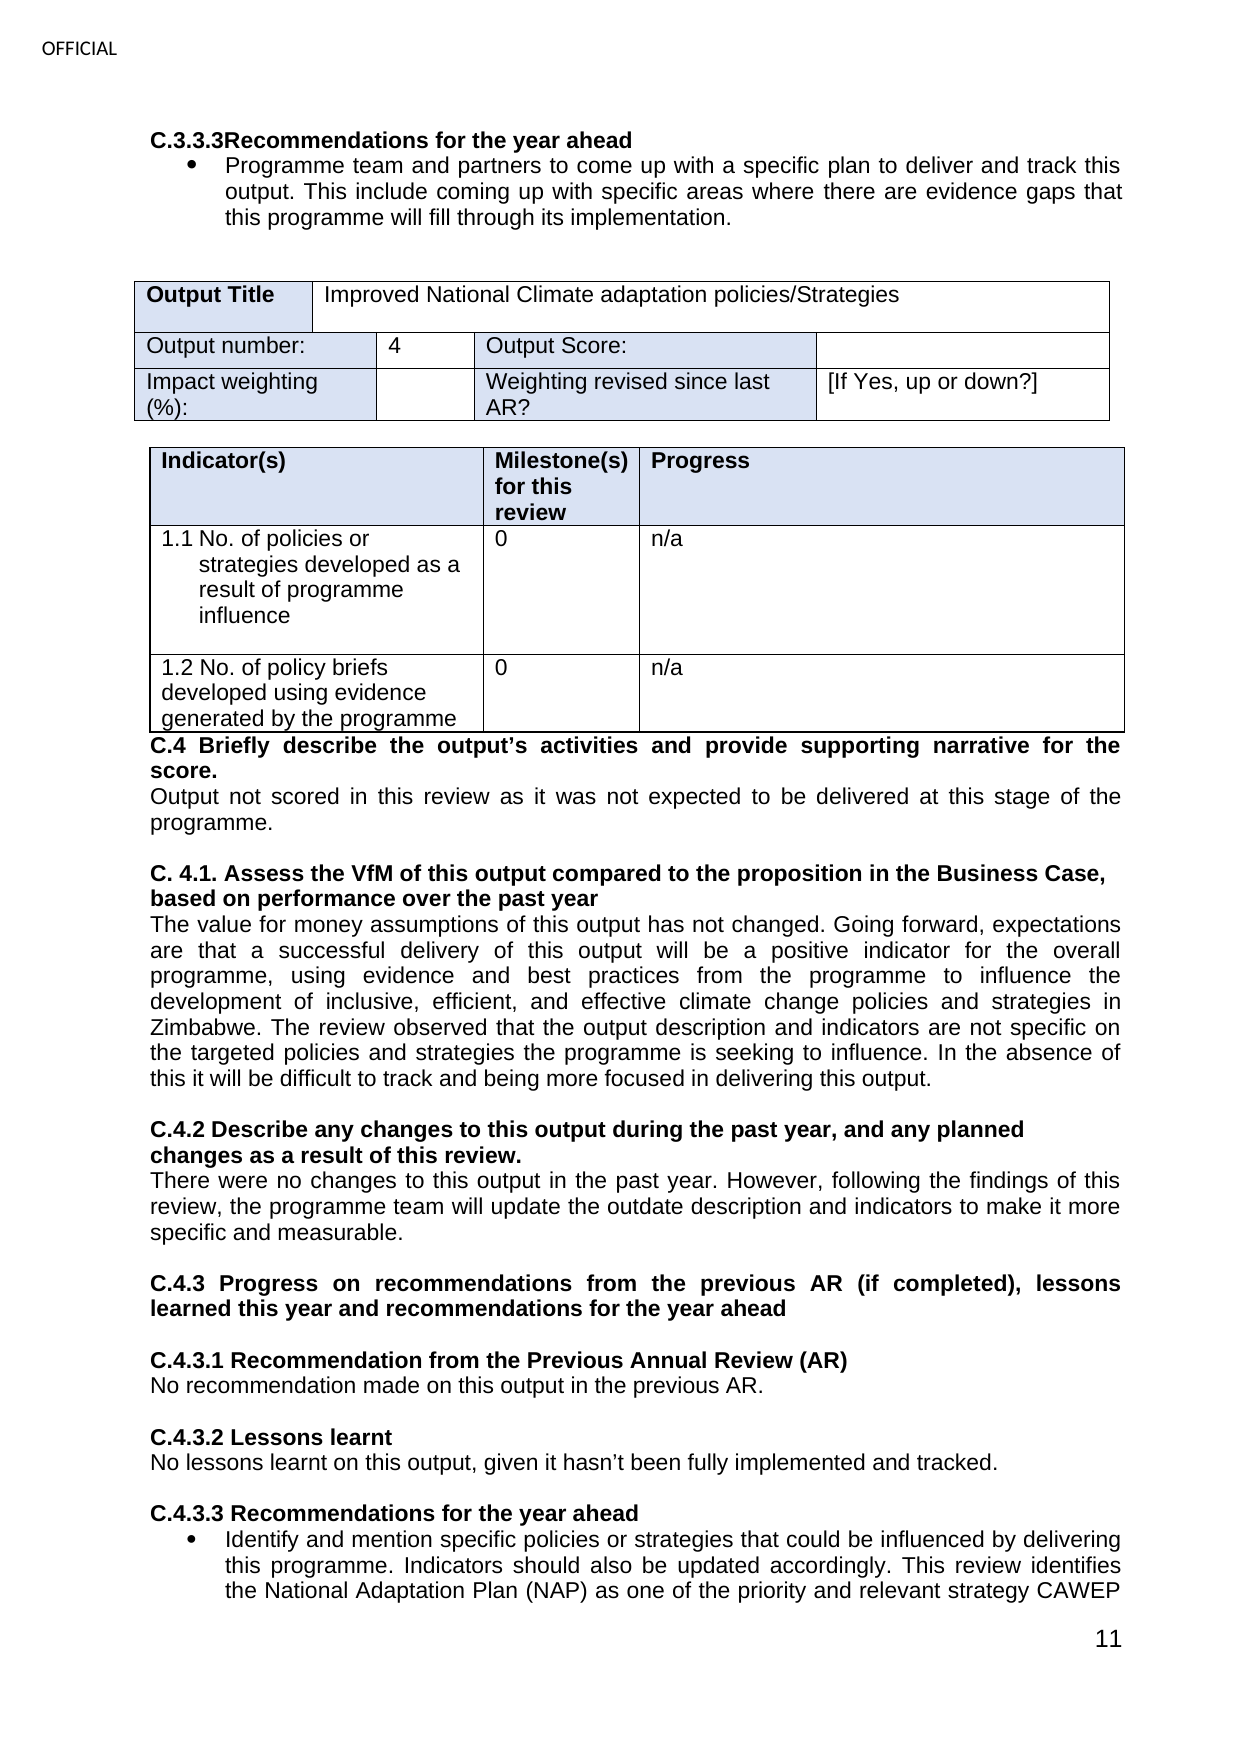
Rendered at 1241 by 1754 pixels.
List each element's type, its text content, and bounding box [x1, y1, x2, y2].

text There were no changes to this output in the past year. However, following the findings of this review, the programme team will update the outdate description and indicators to make it more specific and measurable. [150, 1168, 1122, 1245]
table_cell 0 [484, 655, 639, 731]
table_header Progress [640, 448, 1124, 525]
text C. 4.1. Assess the VfM of this output compared to the proposition in the Business Case, based on performance over the past year [150, 861, 1122, 912]
text C.4.2 Describe any changes to this output during the past year, and any planned changes as a result of this review. [150, 1117, 1122, 1168]
text C.4.3.1 Recommendation from the Previous Annual Review (AR) [150, 1347, 1122, 1373]
table_cell [If Yes, up or down?] [817, 369, 1109, 420]
table_cell Output Score: [475, 333, 816, 368]
table_cell 0 [484, 526, 639, 653]
list Identify and mention specific policies or strategies that could be influenced by delivering this programme. Indicators should also be updated accordingly. This review identifies the National Adaptation Plan (NAP) as one of the priority and relevant strategy CAWEP [187, 1527, 1122, 1604]
text C.4.3.2 Lessons learnt [150, 1424, 1122, 1450]
table_cell n/a [640, 655, 1124, 731]
text C.3.3.3Recommendations for the year ahead [150, 127, 1122, 153]
table_cell Weighting revised since last AR? [475, 369, 816, 420]
text No lessons learnt on this output, given it hasn’t been fully implemented and tracked. [150, 1450, 1122, 1476]
table_cell 1.2 No. of policy briefs developed using evidence generated by the programme [151, 655, 483, 731]
table_cell Impact weighting (%): [135, 369, 376, 420]
text C.4.3 Progress on recommendations from the previous AR (if completed), lessons learned this year and recommendations for the year ahead [150, 1271, 1122, 1322]
table_header Milestone(s) for this review [484, 448, 639, 525]
table_header Indicator(s) [151, 448, 483, 525]
table_cell [817, 333, 1109, 368]
text No recommendation made on this output in the previous AR. [150, 1373, 1122, 1399]
table_cell [377, 369, 474, 420]
table_cell 4 [377, 333, 474, 368]
table_cell n/a [640, 526, 1124, 653]
table_cell Output number: [135, 333, 376, 368]
text C.4.3.3 Recommendations for the year ahead [150, 1501, 1122, 1527]
table_cell No. of policies or strategies developed as a result of programme influence [151, 526, 483, 653]
text Output not scored in this review as it was not expected to be delivered at this stage of the programme. [150, 784, 1122, 835]
table_header Improved National Climate adaptation policies/Strategies [313, 282, 1109, 332]
table_header Output Title [135, 282, 312, 332]
text The value for money assumptions of this output has not changed. Going forward, expectations are that a successful delivery of this output will be a positive indicator for the overall programme, using evidence and best practices from the programme to influence the development of inclusive, efficient, and effective climate change policies and strategies in Zimbabwe. The review observed that the output description and indicators are not specific on the targeted policies and strategies the programme is seeking to influence. In the absence of this it will be difficult to track and being more focused in delivering this output. [150, 912, 1122, 1091]
list Programme team and partners to come up with a specific plan to deliver and track this output. This include coming up with specific areas where there are evidence gaps that this programme will fill through its implementation. [187, 153, 1122, 230]
text C.4 Briefly describe the output’s activities and provide supporting narrative for the score. [150, 733, 1122, 784]
